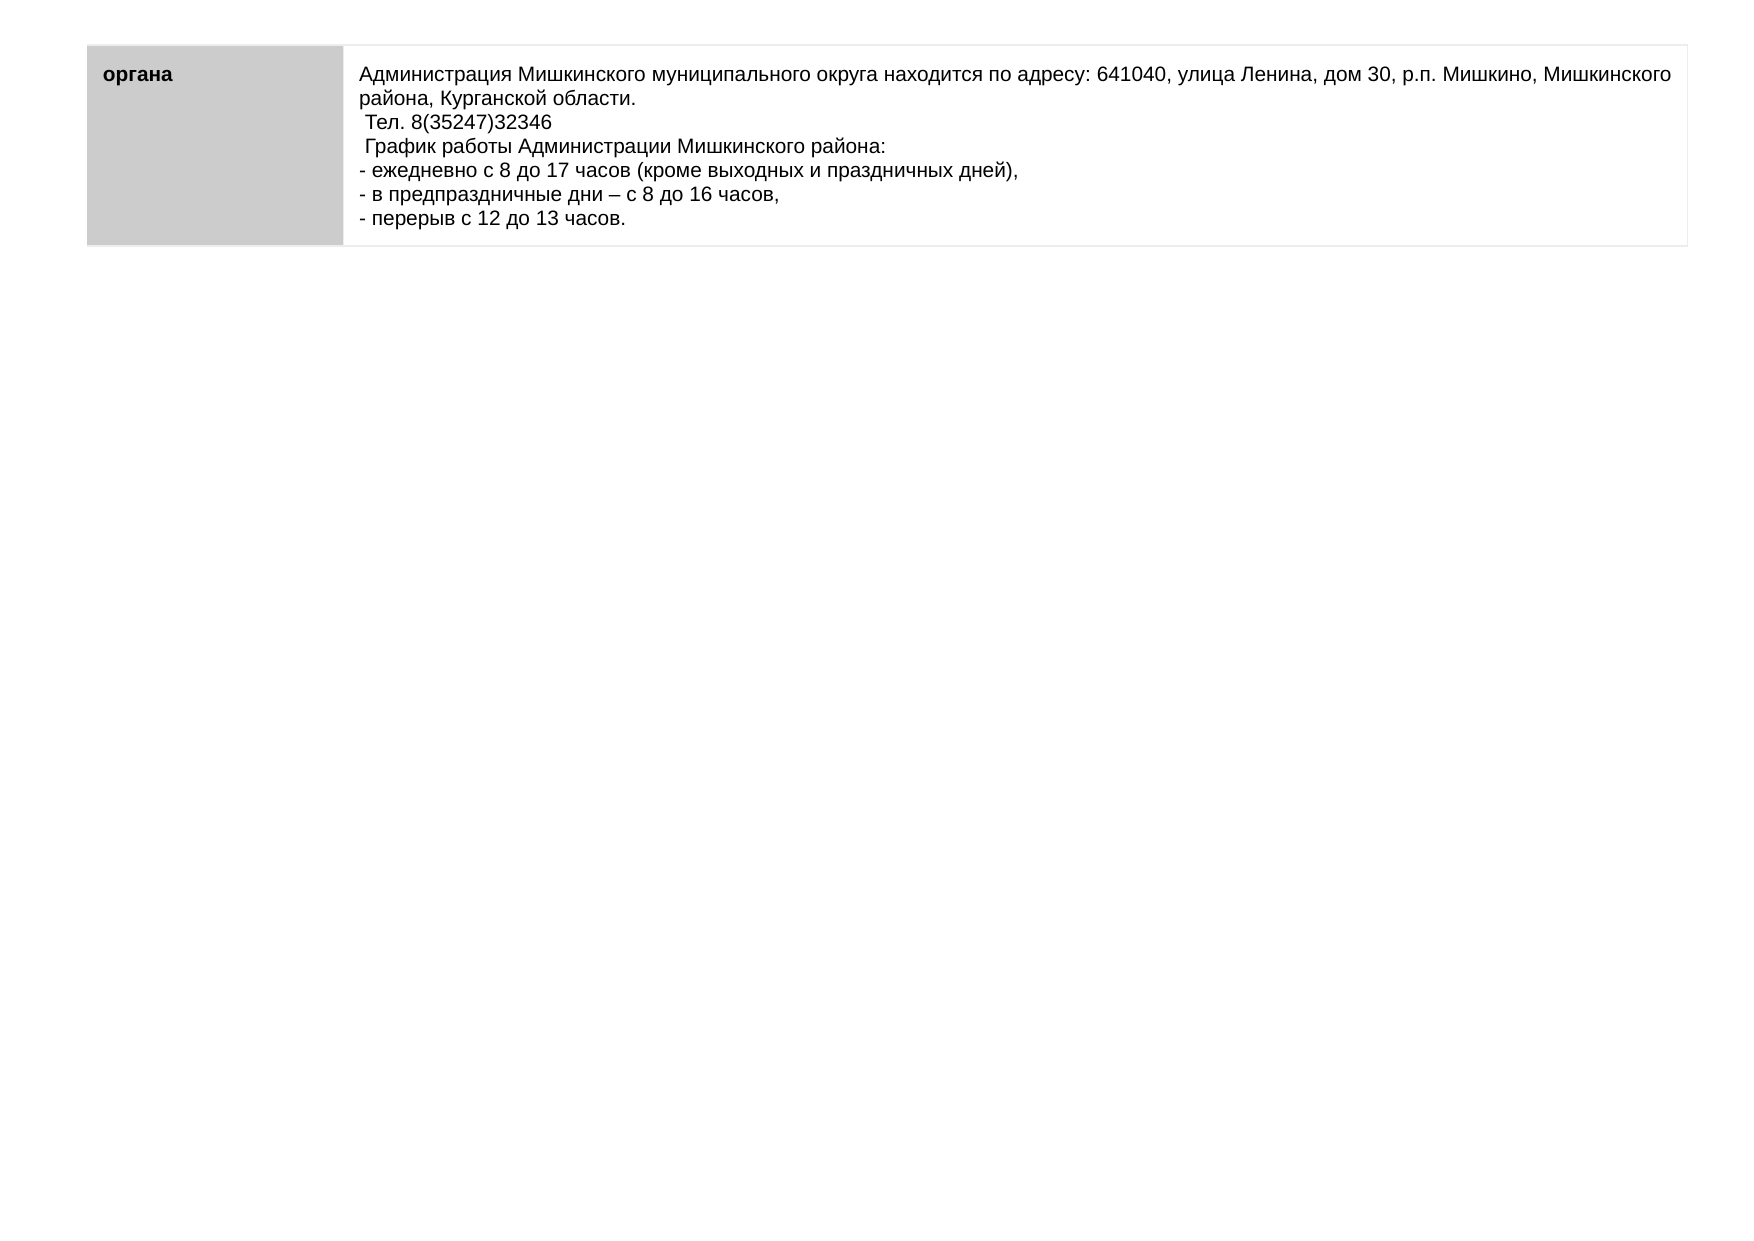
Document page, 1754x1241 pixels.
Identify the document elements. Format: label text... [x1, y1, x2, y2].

table_cell органа [87, 46, 343, 245]
table_cell Администрация Мишкинского муниципального округа находится по адресу: 641040, улица Ленина, дом 30, р.п. Мишкино, Мишкинского района, Курганской области. Тел. 8(35247)32346 График работы Администрации Мишкинского района: - ежедневно с 8 до 17 часов (кроме выходных и праздничных дней), - в предпраздничные дни – с 8 до 16 часов, - перерыв с 12 до 13 часов. [344, 46, 1687, 245]
